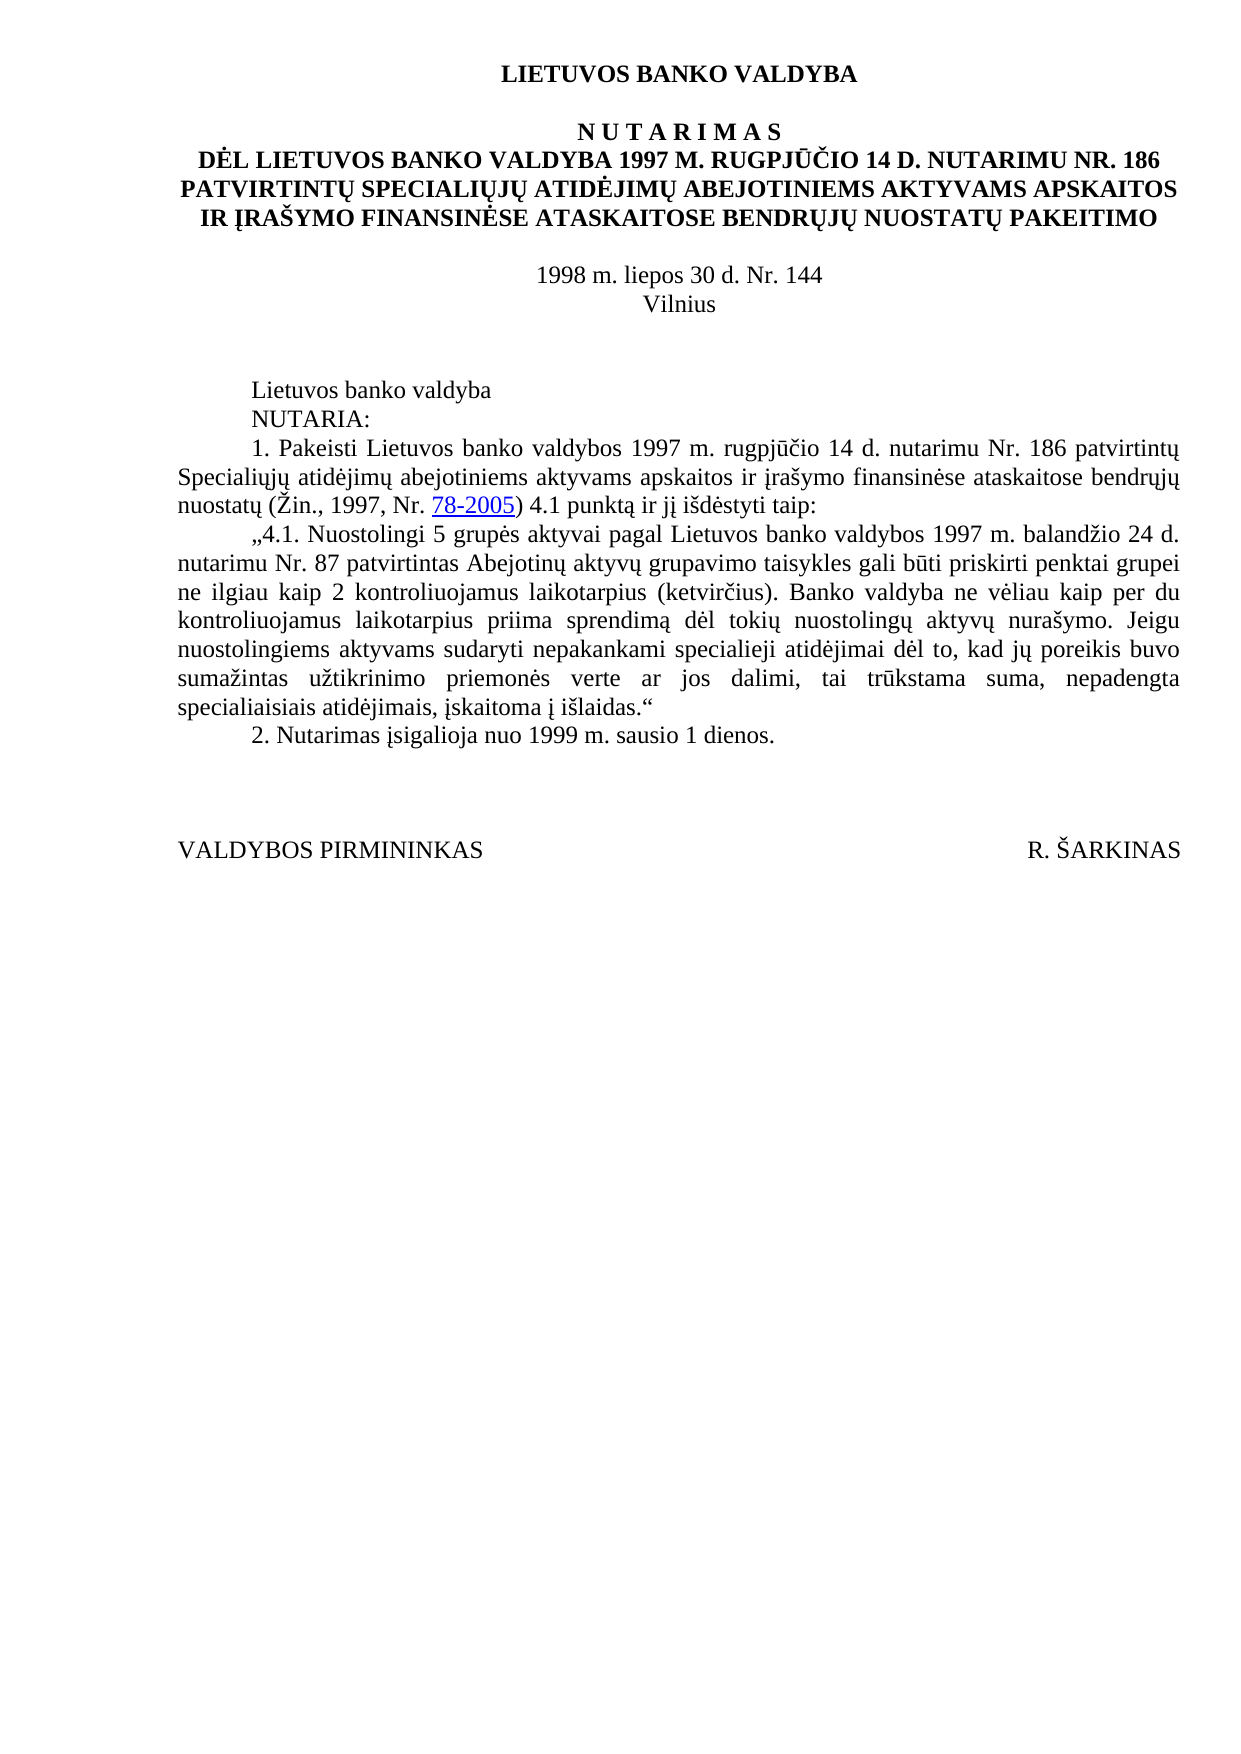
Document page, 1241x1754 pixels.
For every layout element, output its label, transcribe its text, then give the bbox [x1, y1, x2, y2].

text DĖL LIETUVOS BANKO VALDYBA 1997 M. RUGPJŪČIO 14 D. NUTARIMU NR. 186 PATVIRTINTŲ SPECIALIŲJŲ ATIDĖJIMŲ ABEJOTINIEMS AKTYVAMS APSKAITOS IR ĮRAŠYMO FINANSINĖSE ATASKAITOSE BENDRŲJŲ NUOSTATŲ PAKEITIMO [177, 145, 1181, 232]
text Vilnius [177, 289, 1181, 318]
text NUTARIA: [177, 404, 1181, 433]
text 2. Nutarimas įsigalioja nuo 1999 m. sausio 1 dienos. [177, 720, 1181, 749]
text Valdybos pirmininkas R. Šarkinas [177, 835, 1181, 864]
text LIETUVOS BANKO VALDYBA [177, 59, 1181, 88]
text Lietuvos banko valdyba [177, 375, 1181, 404]
text 1. Pakeisti Lietuvos banko valdybos 1997 m. rugpjūčio 14 d. nutarimu Nr. 186 patvirtintų Specialiųjų atidėjimų abejotiniems aktyvams apskaitos ir įrašymo finansinėse ataskaitose bendrųjų nuostatų (Žin., 1997, Nr. 78-2005) 4.1 punktą ir jį išdėstyti taip: [177, 433, 1181, 519]
text 1998 m. liepos 30 d. Nr. 144 [177, 260, 1181, 289]
text N U T A R I M A S [177, 117, 1181, 145]
text „4.1. Nuostolingi 5 grupės aktyvai pagal Lietuvos banko valdybos 1997 m. balandžio 24 d. nutarimu Nr. 87 patvirtintas Abejotinų aktyvų grupavimo taisykles gali būti priskirti penktai grupei ne ilgiau kaip 2 kontroliuojamus laikotarpius (ketvirčius). Banko valdyba ne vėliau kaip per du kontroliuojamus laikotarpius priima sprendimą dėl tokių nuostolingų aktyvų nurašymo. Jeigu nuostolingiems aktyvams sudaryti nepakankami specialieji atidėjimai dėl to, kad jų poreikis buvo sumažintas užtikrinimo priemonės verte ar jos dalimi, tai trūkstama suma, nepadengta specialiaisiais atidėjimais, įskaitoma į išlaidas.“ [177, 519, 1181, 720]
